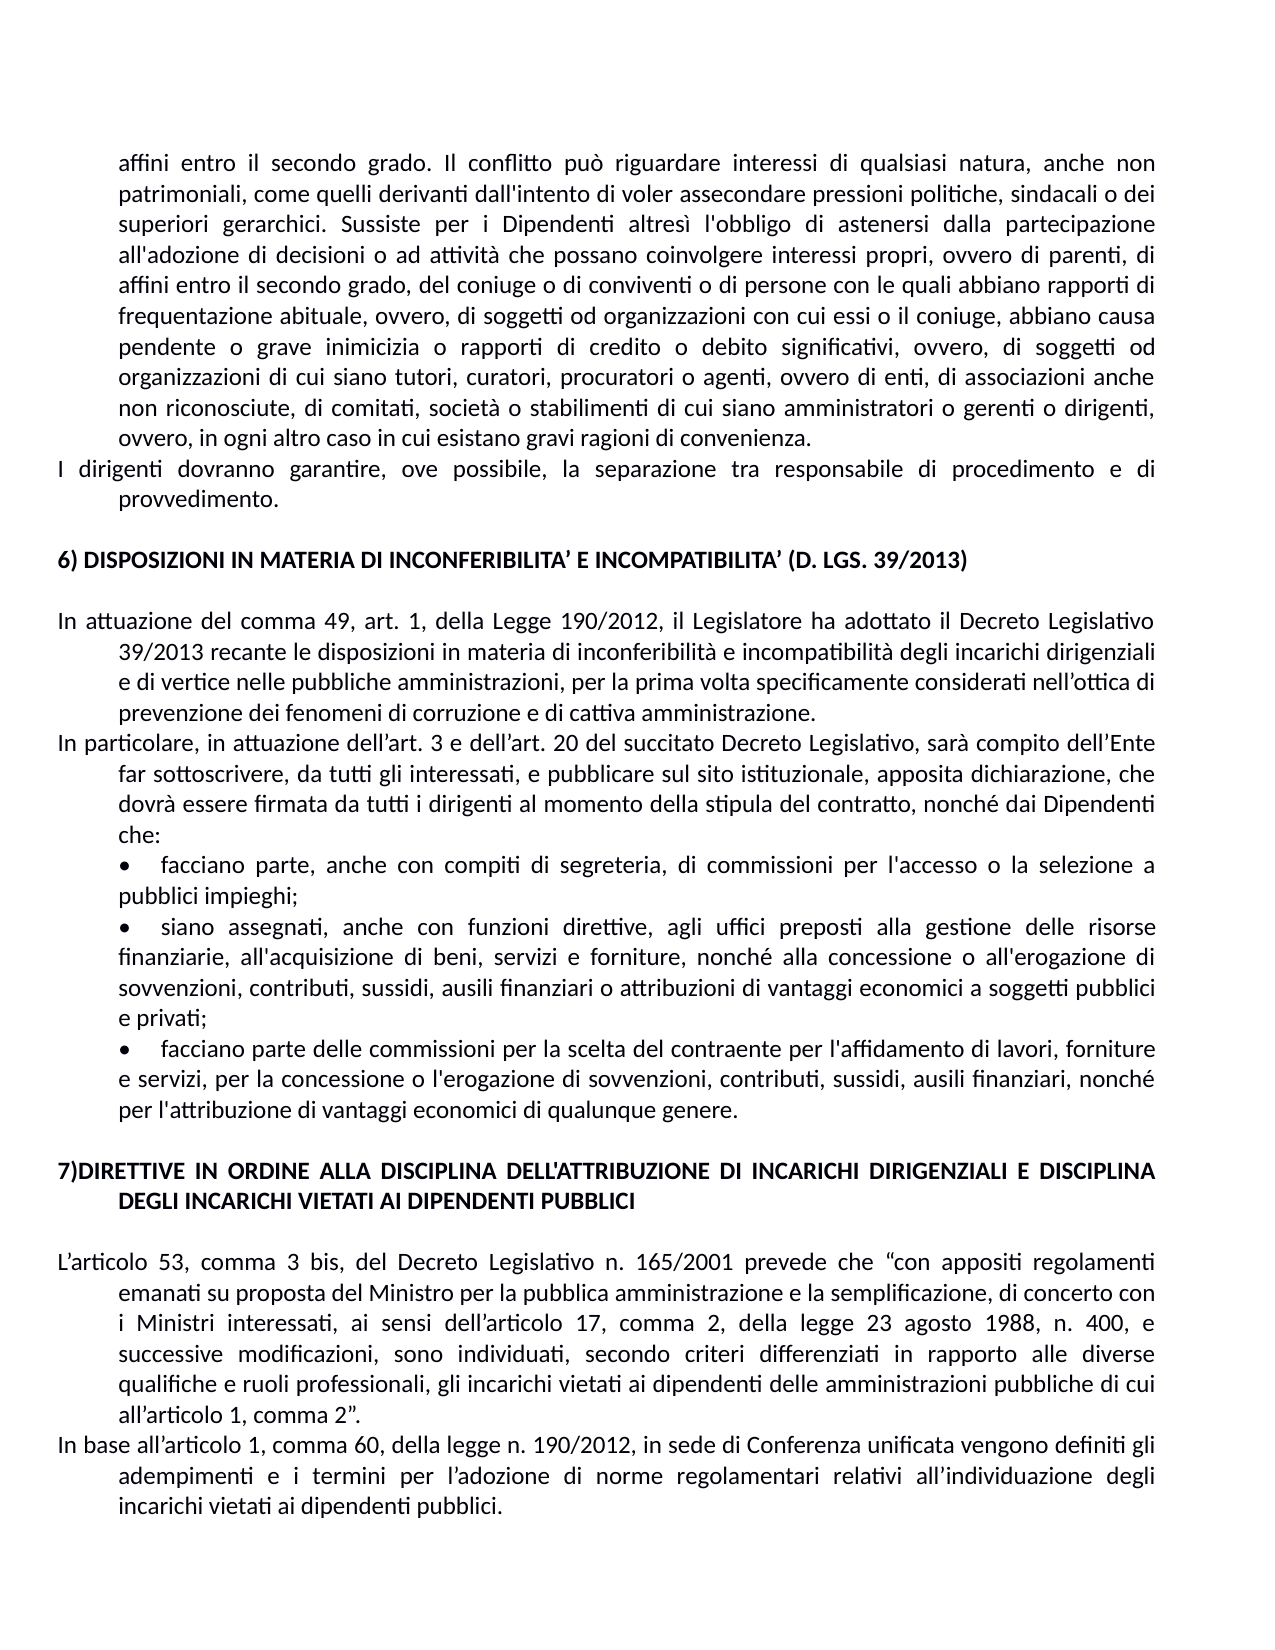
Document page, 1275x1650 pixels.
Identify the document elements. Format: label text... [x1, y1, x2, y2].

text • siano assegnati, anche con funzioni direttive, agli uffici preposti alla gestione delle risorse finanziarie, all'acquisizione di beni, servizi e forniture, nonché alla concessione o all'erogazione di sovvenzioni, contributi, sussidi, ausili finanziari o attribuzioni di vantaggi economici a soggetti pubblici e privati; [57, 911, 1157, 1033]
text In particolare, in attuazione dell’art. 3 e dell’art. 20 del succitato Decreto Legislativo, sarà compito dell’Ente far sottoscrivere, da tutti gli interessati, e pubblicare sul sito istituzionale, apposita dichiarazione, che dovrà essere firmata da tutti i dirigenti al momento della stipula del contratto, nonché dai Dipendenti che: [57, 727, 1157, 849]
text 6) DISPOSIZIONI IN MATERIA DI INCONFERIBILITA’ E INCOMPATIBILITA’ (D. LGS. 39/2013) [57, 544, 1157, 575]
text In base all’articolo 1, comma 60, della legge n. 190/2012, in sede di Conferenza unificata vengono definiti gli adempimenti e i termini per l’adozione di norme regolamentari relativi all’individuazione degli incarichi vietati ai dipendenti pubblici. [57, 1429, 1157, 1521]
text I dirigenti dovranno garantire, ove possibile, la separazione tra responsabile di procedimento e di provvedimento. [57, 453, 1157, 514]
text • facciano parte, anche con compiti di segreteria, di commissioni per l'accesso o la selezione a pubblici impieghi; [57, 849, 1157, 911]
text • facciano parte delle commissioni per la scelta del contraente per l'affidamento di lavori, forniture e servizi, per la concessione o l'erogazione di sovvenzioni, contributi, sussidi, ausili finanziari, nonché per l'attribuzione di vantaggi economici di qualunque genere. [57, 1033, 1157, 1124]
text affini entro il secondo grado. Il conflitto può riguardare interessi di qualsiasi natura, anche non patrimoniali, come quelli derivanti dall'intento di voler assecondare pressioni politiche, sindacali o dei superiori gerarchici. Sussiste per i Dipendenti altresì l'obbligo di astenersi dalla partecipazione all'adozione di decisioni o ad attività che possano coinvolgere interessi propri, ovvero di parenti, di affini entro il secondo grado, del coniuge o di conviventi o di persone con le quali abbiano rapporti di frequentazione abituale, ovvero, di soggetti od organizzazioni con cui essi o il coniuge, abbiano causa pendente o grave inimicizia o rapporti di credito o debito significativi, ovvero, di soggetti od organizzazioni di cui siano tutori, curatori, procuratori o agenti, ovvero di enti, di associazioni anche non riconosciute, di comitati, società o stabilimenti di cui siano amministratori o gerenti o dirigenti, ovvero, in ogni altro caso in cui esistano gravi ragioni di convenienza. [57, 148, 1157, 453]
text L’articolo 53, comma 3 bis, del Decreto Legislativo n. 165/2001 prevede che “con appositi regolamenti emanati su proposta del Ministro per la pubblica amministrazione e la semplificazione, di concerto con i Ministri interessati, ai sensi dell’articolo 17, comma 2, della legge 23 agosto 1988, n. 400, e successive modificazioni, sono individuati, secondo criteri differenziati in rapporto alle diverse qualifiche e ruoli professionali, gli incarichi vietati ai dipendenti delle amministrazioni pubbliche di cui all’articolo 1, comma 2”. [57, 1246, 1157, 1429]
text 7)DIRETTIVE IN ORDINE ALLA DISCIPLINA DELL'ATTRIBUZIONE DI INCARICHI DIRIGENZIALI E DISCIPLINA DEGLI INCARICHI VIETATI AI DIPENDENTI PUBBLICI [57, 1155, 1157, 1216]
text In attuazione del comma 49, art. 1, della Legge 190/2012, il Legislatore ha adottato il Decreto Legislativo 39/2013 recante le disposizioni in materia di inconferibilità e incompatibilità degli incarichi dirigenziali e di vertice nelle pubbliche amministrazioni, per la prima volta specificamente considerati nell’ottica di prevenzione dei fenomeni di corruzione e di cattiva amministrazione. [57, 605, 1157, 727]
